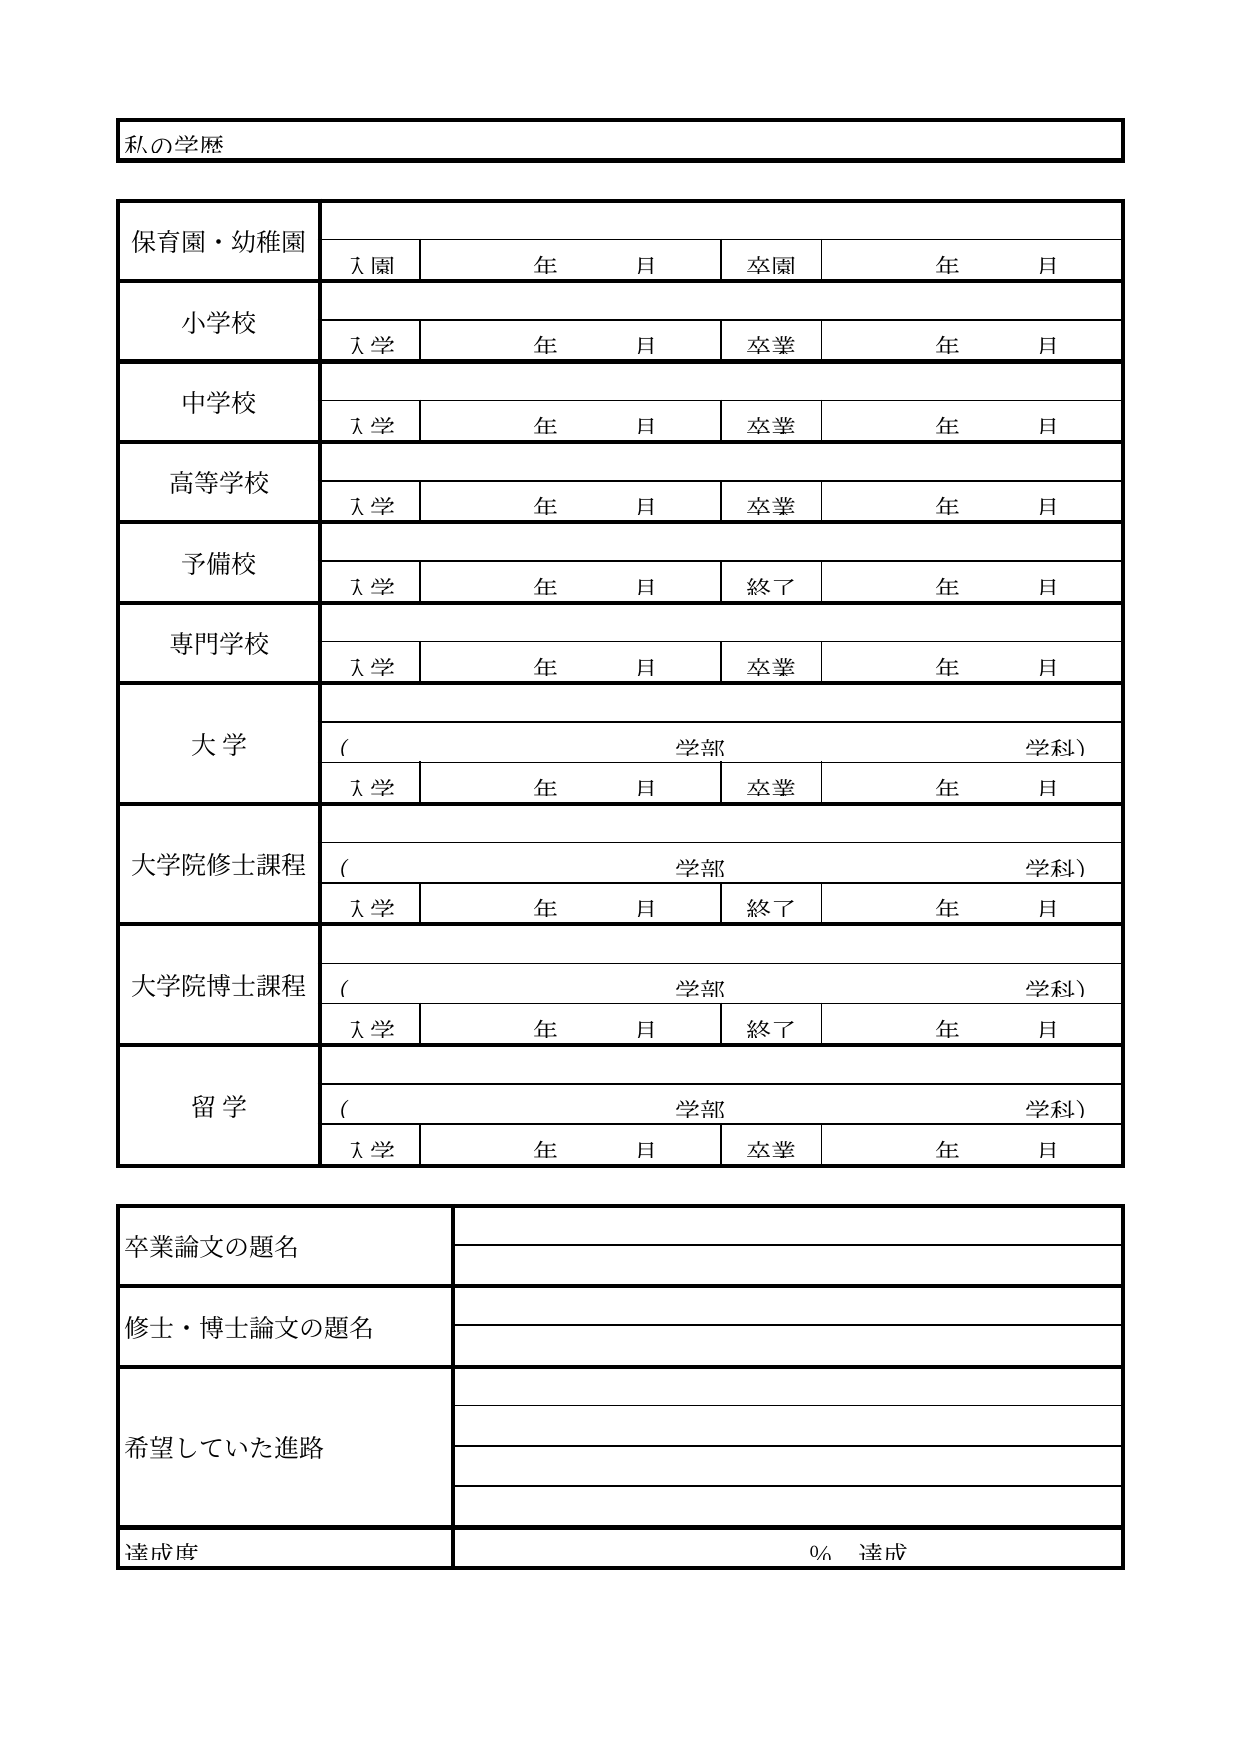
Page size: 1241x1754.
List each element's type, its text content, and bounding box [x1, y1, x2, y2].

table_cell 卒業 [722, 401, 821, 440]
table_cell 年 月 [822, 1004, 1121, 1043]
table_cell 卒園 [722, 240, 821, 279]
table_cell 入学 [322, 1125, 419, 1163]
table_cell 留 学 [120, 1047, 318, 1163]
table_cell 達成度 [120, 1530, 451, 1566]
table_cell 年 月 [822, 401, 1121, 440]
table_cell 終了 [722, 884, 821, 922]
table_cell 年 月 [421, 1004, 720, 1043]
table_cell [322, 1047, 1121, 1083]
table_cell 入学 [322, 321, 419, 359]
table_cell 年 月 [822, 321, 1121, 359]
table_cell 年 月 [421, 562, 720, 601]
table_cell 年 月 [421, 884, 720, 922]
table_cell 終了 [722, 562, 821, 601]
table_cell 希望していた進路 [120, 1369, 451, 1525]
table_cell [322, 203, 1121, 239]
table_cell 入学 [322, 562, 419, 601]
table_cell 年 月 [421, 240, 720, 279]
table_cell 入学 [322, 763, 419, 802]
table_cell [455, 1369, 1121, 1405]
table_cell [322, 806, 1121, 842]
table_cell [322, 444, 1121, 480]
table_cell 高等学校 [120, 444, 318, 520]
table_cell （ 学部 学科） [322, 1085, 1121, 1123]
table_cell 卒業 [722, 482, 821, 520]
table_cell [455, 1208, 1121, 1244]
table_cell 卒業 [722, 763, 821, 802]
table_cell 予備校 [120, 524, 318, 601]
table_cell ％ 達成 [455, 1530, 1121, 1566]
table_cell 年 月 [822, 642, 1121, 681]
table_cell [322, 524, 1121, 560]
table_cell 中学校 [120, 364, 318, 440]
table_cell 入園 [322, 240, 419, 279]
table_cell 卒業 [722, 642, 821, 681]
table_cell 年 月 [421, 482, 720, 520]
table_cell 年 月 [421, 321, 720, 359]
table_header 私の学歴 [120, 122, 1121, 158]
table_cell [455, 1447, 1121, 1485]
table_cell 年 月 [822, 482, 1121, 520]
table_cell 年 月 [421, 1125, 720, 1163]
table_cell [455, 1406, 1121, 1445]
table_cell 終了 [722, 1004, 821, 1043]
table_cell [455, 1326, 1121, 1364]
table_cell [118, 163, 1123, 198]
table_cell 年 月 [822, 763, 1121, 802]
table_cell 専門学校 [120, 605, 318, 681]
table_cell 卒業 [722, 1125, 821, 1163]
table_cell 大学院修士課程 [120, 806, 318, 922]
table_cell [322, 283, 1121, 319]
table_cell 年 月 [421, 401, 720, 440]
table_cell 年 月 [822, 562, 1121, 601]
table_cell [455, 1487, 1121, 1525]
table_cell 入学 [322, 401, 419, 440]
table_cell 卒業論文の題名 [120, 1208, 451, 1284]
table_cell [118, 1168, 1123, 1204]
table_cell 小学校 [120, 283, 318, 359]
table_cell 年 月 [421, 642, 720, 681]
table_cell 大 学 [120, 685, 318, 802]
table_cell （ 学部 学科） [322, 964, 1121, 1003]
table_cell 年 月 [421, 763, 720, 802]
table_cell 卒業 [722, 321, 821, 359]
table_cell （ 学部 学科） [322, 843, 1121, 882]
table_cell [322, 364, 1121, 399]
table_cell 入学 [322, 1004, 419, 1043]
table_cell （ 学部 学科） [322, 723, 1121, 761]
table_cell 入学 [322, 642, 419, 681]
table_cell 大学院博士課程 [120, 926, 318, 1043]
table_cell 年 月 [822, 240, 1121, 279]
table_cell 入学 [322, 482, 419, 520]
table_cell 入学 [322, 884, 419, 922]
table_cell 年 月 [822, 884, 1121, 922]
table_cell [322, 926, 1121, 962]
table_cell 保育園・幼稚園 [120, 203, 318, 279]
table_cell [455, 1246, 1121, 1284]
table_cell 修士・博士論文の題名 [120, 1288, 451, 1364]
table_cell [322, 605, 1121, 641]
table_cell [322, 685, 1121, 721]
table_cell 年 月 [822, 1125, 1121, 1163]
table_cell [455, 1288, 1121, 1324]
